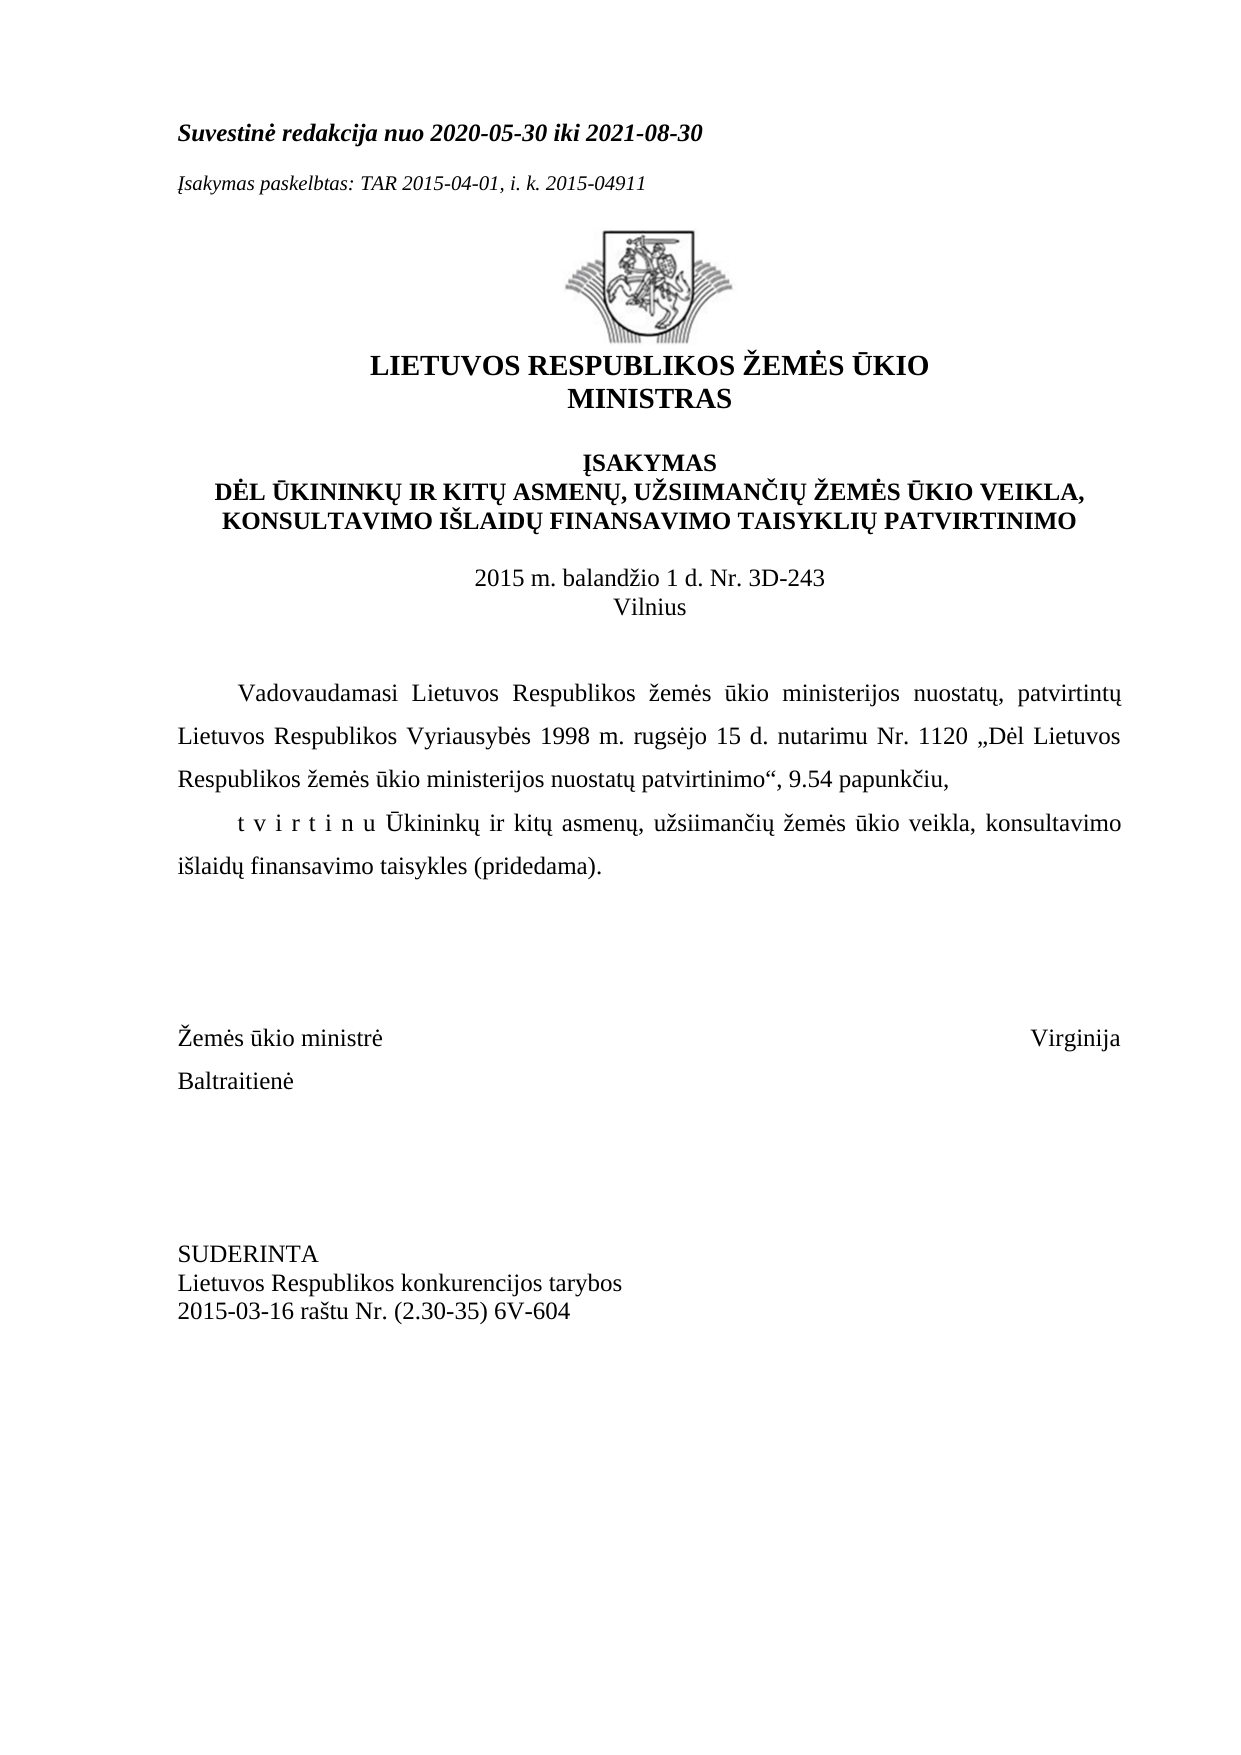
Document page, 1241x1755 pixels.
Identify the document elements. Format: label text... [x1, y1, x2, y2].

text DĖL ŪKININKŲ IR KITŲ ASMENŲ, UŽSIIMANČIŲ ŽEMĖS ŪKIO VEIKLA, KONSULTAVIMO IŠLAIDŲ FINANSAVIMO TAISYKLIŲ PATVIRTINIMO [177, 477, 1122, 534]
text Vadovaudamasi Lietuvos Respublikos žemės ūkio ministerijos nuostatų, patvirtintų Lietuvos Respublikos Vyriausybės 1998 m. rugsėjo 15 d. nutarimu Nr. 1120 „Dėl Lietuvos Respublikos žemės ūkio ministerijos nuostatų patvirtinimo“, 9.54 papunkčiu, [177, 678, 1122, 793]
text 2015 m. balandžio 1 d. Nr. 3D-243 [177, 563, 1122, 592]
text 2015-03-16 raštu Nr. (2.30-35) 6V-604 [177, 1296, 1122, 1325]
text ĮSAKYMAS [177, 448, 1122, 477]
text Lietuvos Respublikos konkurencijos tarybos [177, 1268, 1122, 1296]
text Suvestinė redakcija nuo 2020-05-30 iki 2021-08-30 [177, 118, 1122, 147]
text Įsakymas paskelbtas: TAR 2015-04-01, i. k. 2015-04911 [177, 171, 1122, 195]
text LIETUVOS RESPUBLIKOS ŽEMĖS ŪKIO [177, 348, 1122, 381]
text t v i r t i n u Ūkininkų ir kitų asmenų, užsiimančių žemės ūkio veikla, konsultavimo išlaidų finansavimo taisykles (pridedama). [177, 808, 1122, 879]
text Vilnius [177, 592, 1122, 621]
text MINISTRAS [177, 381, 1122, 415]
text SUDERINTA [177, 1239, 1122, 1268]
text Žemės ūkio ministrė Virginija Baltraitienė [177, 1023, 1122, 1095]
